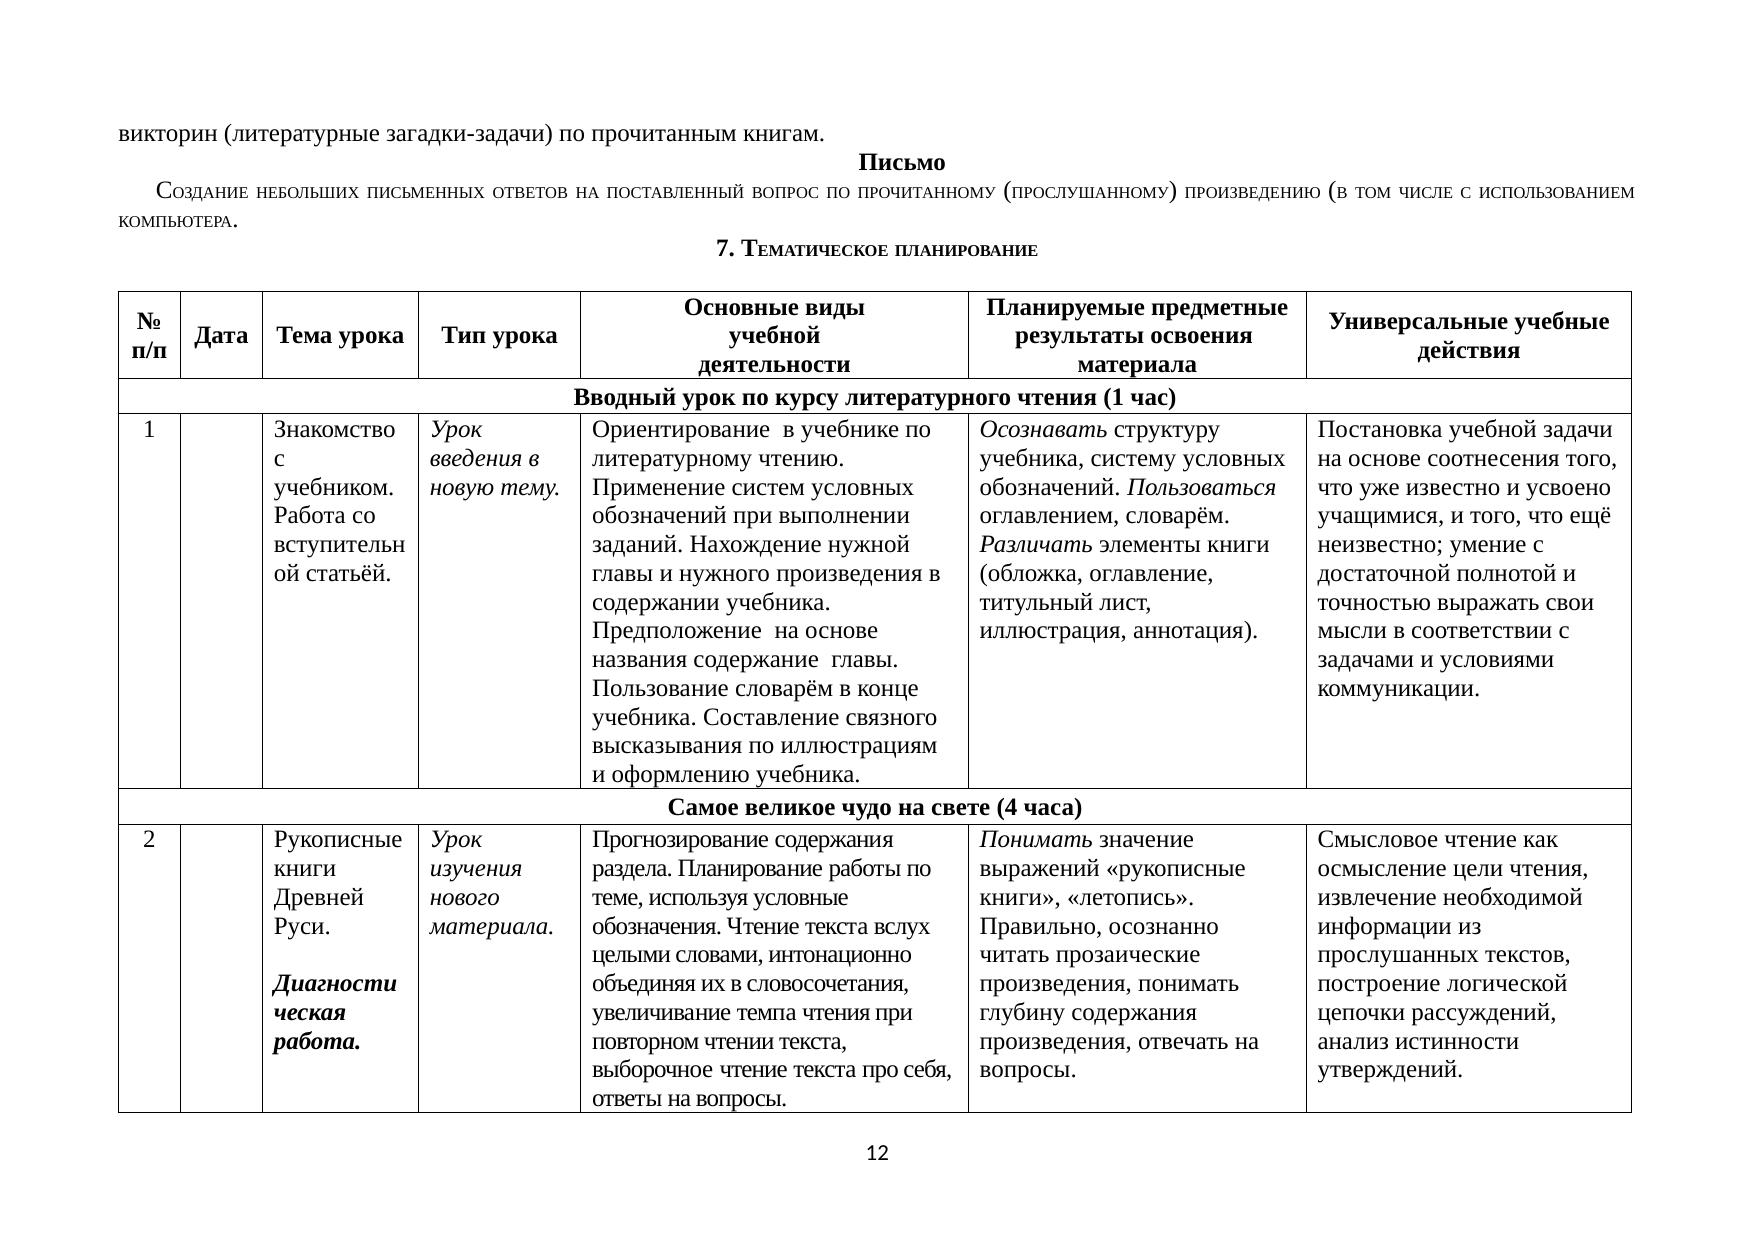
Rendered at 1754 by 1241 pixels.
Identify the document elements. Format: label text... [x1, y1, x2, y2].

table_header Тип урока [419, 292, 580, 378]
table_cell [181, 825, 262, 1112]
table_cell Урок изучения нового материала. [419, 825, 580, 1112]
table_cell 2 [119, 825, 180, 1112]
table_cell Осознавать структуру учебника, систему условных обозначений. Пользоваться оглавлением, словарём. Различать элементы книги (обложка, оглавление, титульный лист, иллюстрация, аннотация). [969, 414, 1306, 788]
table_cell Ориентирование в учебнике по литературному чтению. Применение систем условных обозначений при выполнении заданий. Нахождение нужной главы и нужного произведения в содержании учебника. Предположение на основе названия содержание главы. Пользование словарём в конце учебника. Составление связного высказывания по иллюстрациям и оформлению учебника. [581, 414, 968, 788]
table_header Планируемые предметные результаты освоения материала [969, 292, 1306, 378]
table_header № п/п [119, 292, 180, 378]
table_cell Постановка учебной задачи на основе соотнесения того, что уже известно и усвоено учащимися, и того, что ещё неизвестно; умение с достаточной полнотой и точностью выражать свои мысли в соответствии с задачами и условиями коммуникации. [1307, 414, 1631, 788]
text Письмо [118, 147, 1636, 176]
table_header Универсальные учебные действия [1307, 292, 1631, 378]
text 7. Тематическое планирование [118, 233, 1636, 262]
table_cell [181, 414, 262, 788]
table_cell Самое великое чудо на свете (4 часа) [119, 789, 1631, 823]
table_header Тема урока [263, 292, 418, 378]
text Создание небольших письменных ответов на поставленный вопрос по прочитанному (прослушанному) произведению (в том числе с использованием компьютера. [118, 176, 1636, 233]
table_cell Знакомство с учебником. Работа со вступительной статьёй. [263, 414, 418, 788]
table_cell Прогнозирование содержания раздела. Планирование работы по теме, используя условные обозначения. Чтение текста вслух целыми словами, интонационно объединяя их в словосочетания, увеличивание темпа чтения при повторном чтении текста, выборочное чтение текста про себя, ответы на вопросы. [581, 825, 968, 1112]
table_header Основные виды учебной деятельности [581, 292, 968, 378]
table_cell Рукописные книги Древней Руси. Диагностическая работа. [263, 825, 418, 1112]
table_cell Понимать значение выражений «рукописные книги», «летопись». Правильно, осознанно читать прозаические произведения, понимать глубину содержания произведения, отвечать на вопросы. [969, 825, 1306, 1112]
text викторин (литературные загадки-задачи) по прочитанным книгам. [118, 118, 1636, 147]
table_cell Смысловое чтение как осмысление цели чтения, извлечение необходимой информации из прослушанных текстов, построение логической цепочки рассуждений, анализ истинности утверждений. [1307, 825, 1631, 1112]
table_header Дата [181, 292, 262, 378]
table_cell Урок введения в новую тему. [419, 414, 580, 788]
table_cell 1 [119, 414, 180, 788]
table_cell Вводный урок по курсу литературного чтения (1 час) [119, 379, 1631, 413]
